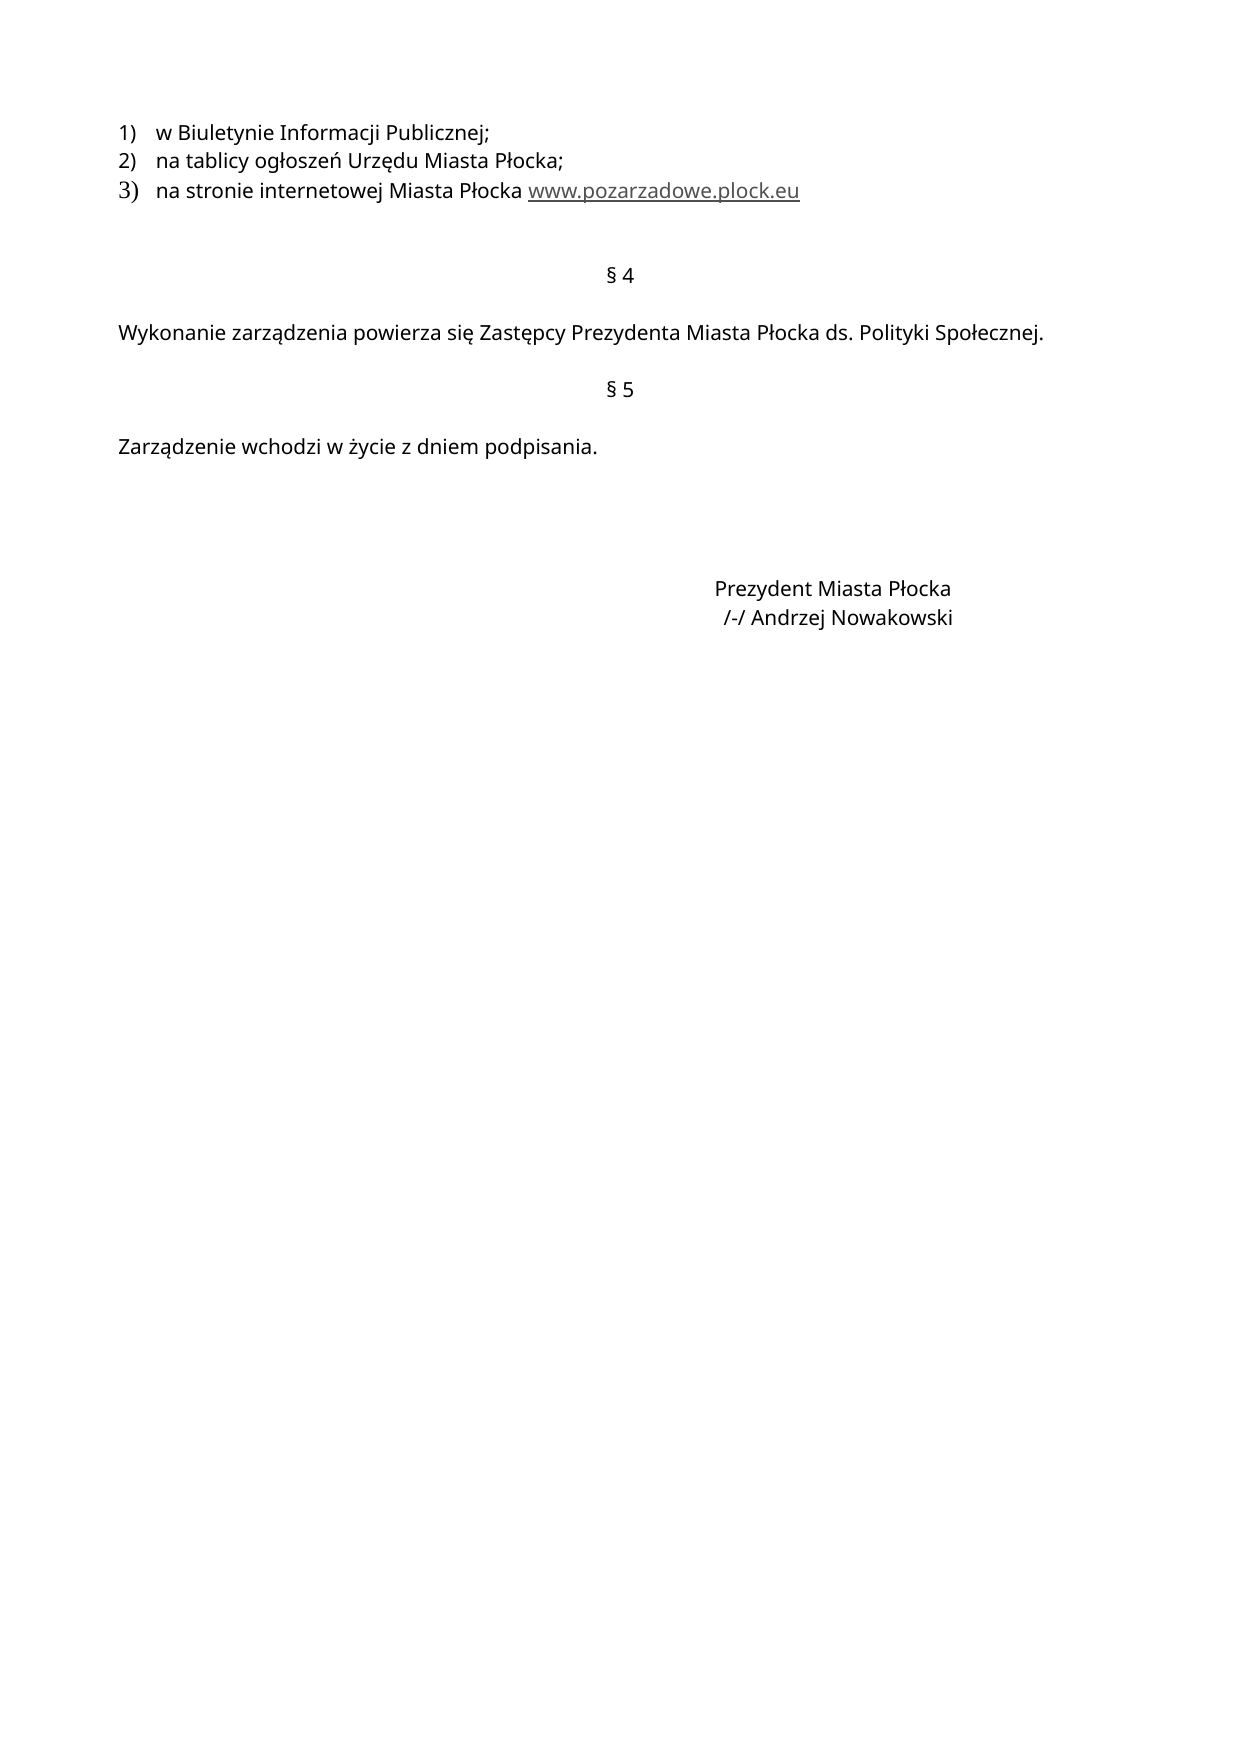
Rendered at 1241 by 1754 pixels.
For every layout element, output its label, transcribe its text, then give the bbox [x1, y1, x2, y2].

text /-/ Andrzej Nowakowski [118, 603, 1122, 631]
text Prezydent Miasta Płocka [118, 574, 1122, 603]
text Zarządzenie wchodzi w życie z dniem podpisania. [118, 432, 1122, 460]
text § 4 [118, 261, 1122, 290]
list na tablicy ogłoszeń Urzędu Miasta Płocka; [118, 147, 1122, 175]
list na stronie internetowej Miasta Płocka www.pozarzadowe.plock.eu [118, 175, 1122, 204]
list w Biuletynie Informacji Publicznej; [118, 118, 1122, 147]
text § 5 [118, 375, 1122, 403]
text Wykonanie zarządzenia powierza się Zastępcy Prezydenta Miasta Płocka ds. Polityki Społecznej. [118, 318, 1122, 347]
